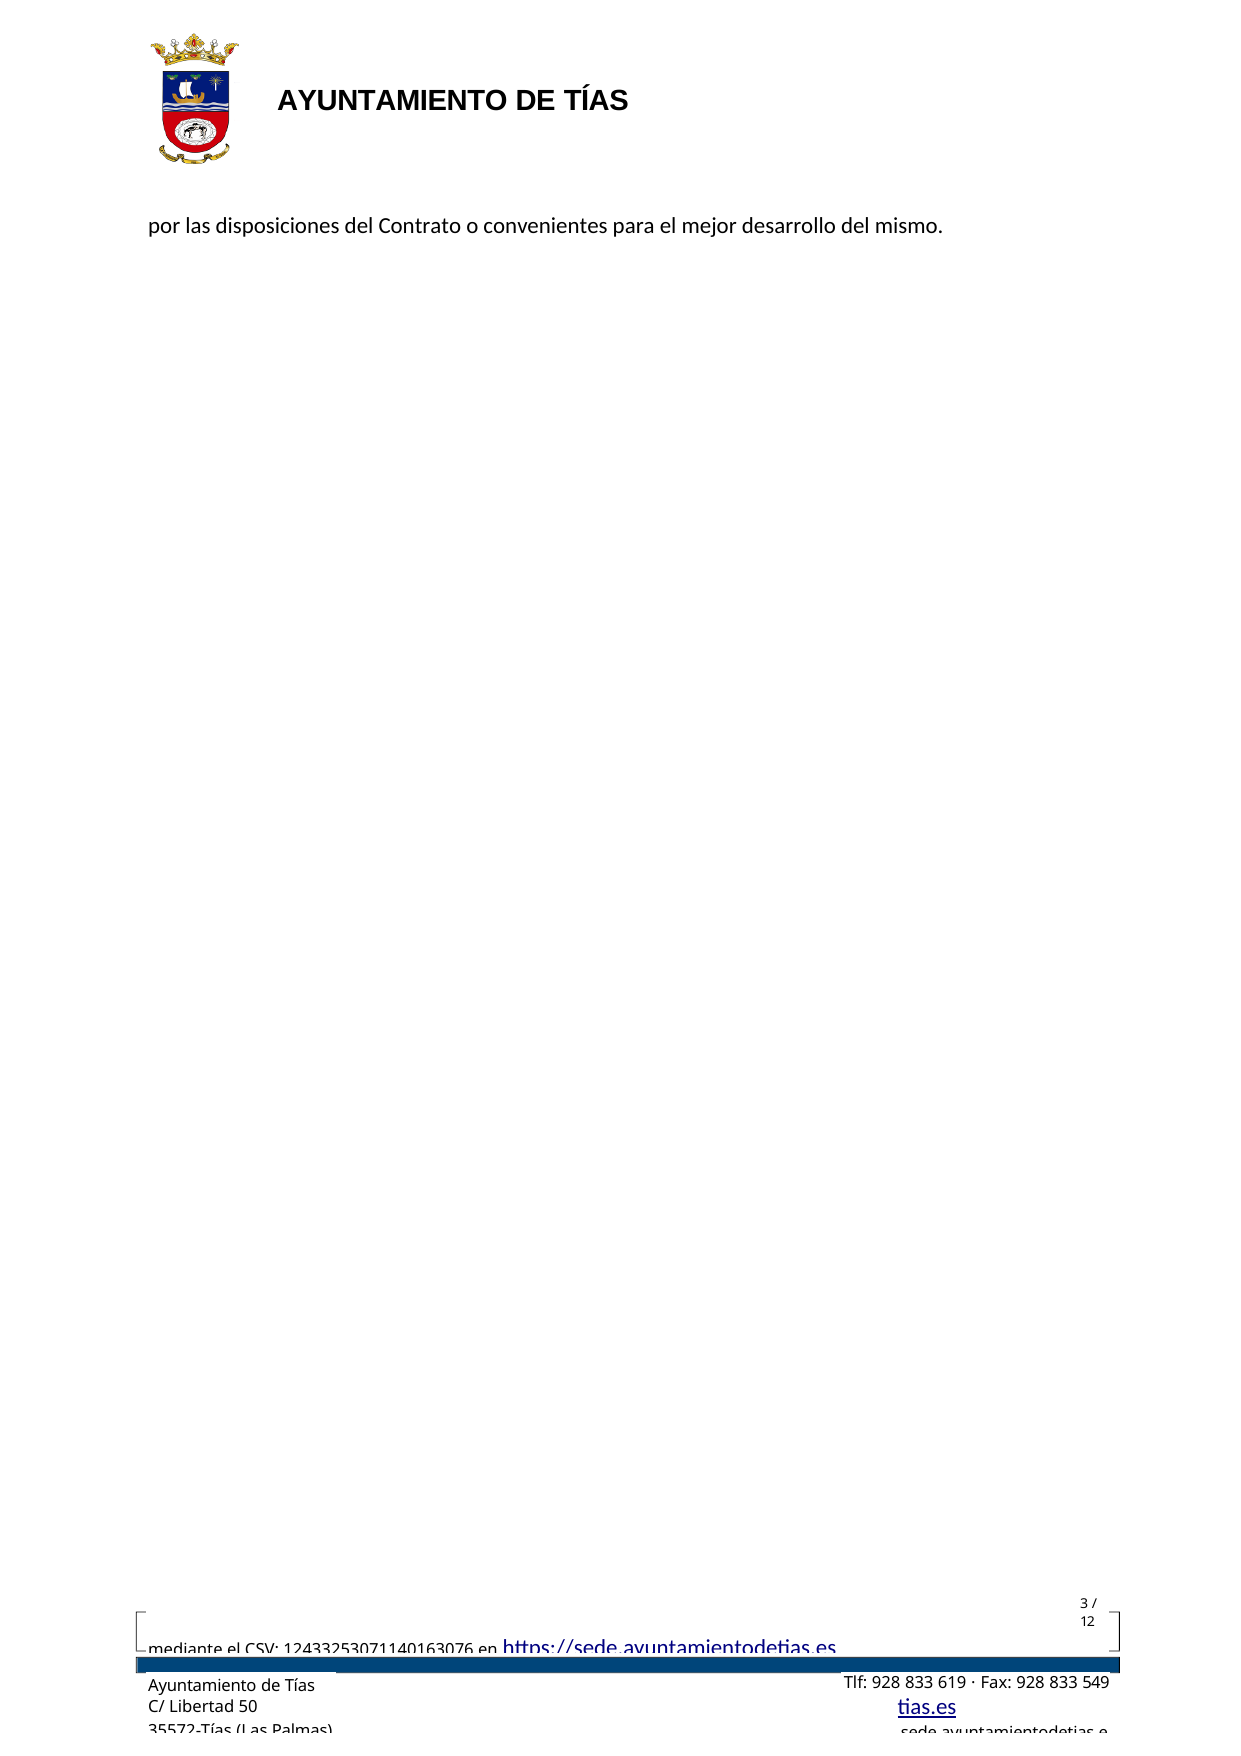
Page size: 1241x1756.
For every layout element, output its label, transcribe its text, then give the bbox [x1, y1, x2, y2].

text por las disposiciones del Contrato o convenientes para el mejor desarrollo del mismo. [148, 211, 1109, 239]
